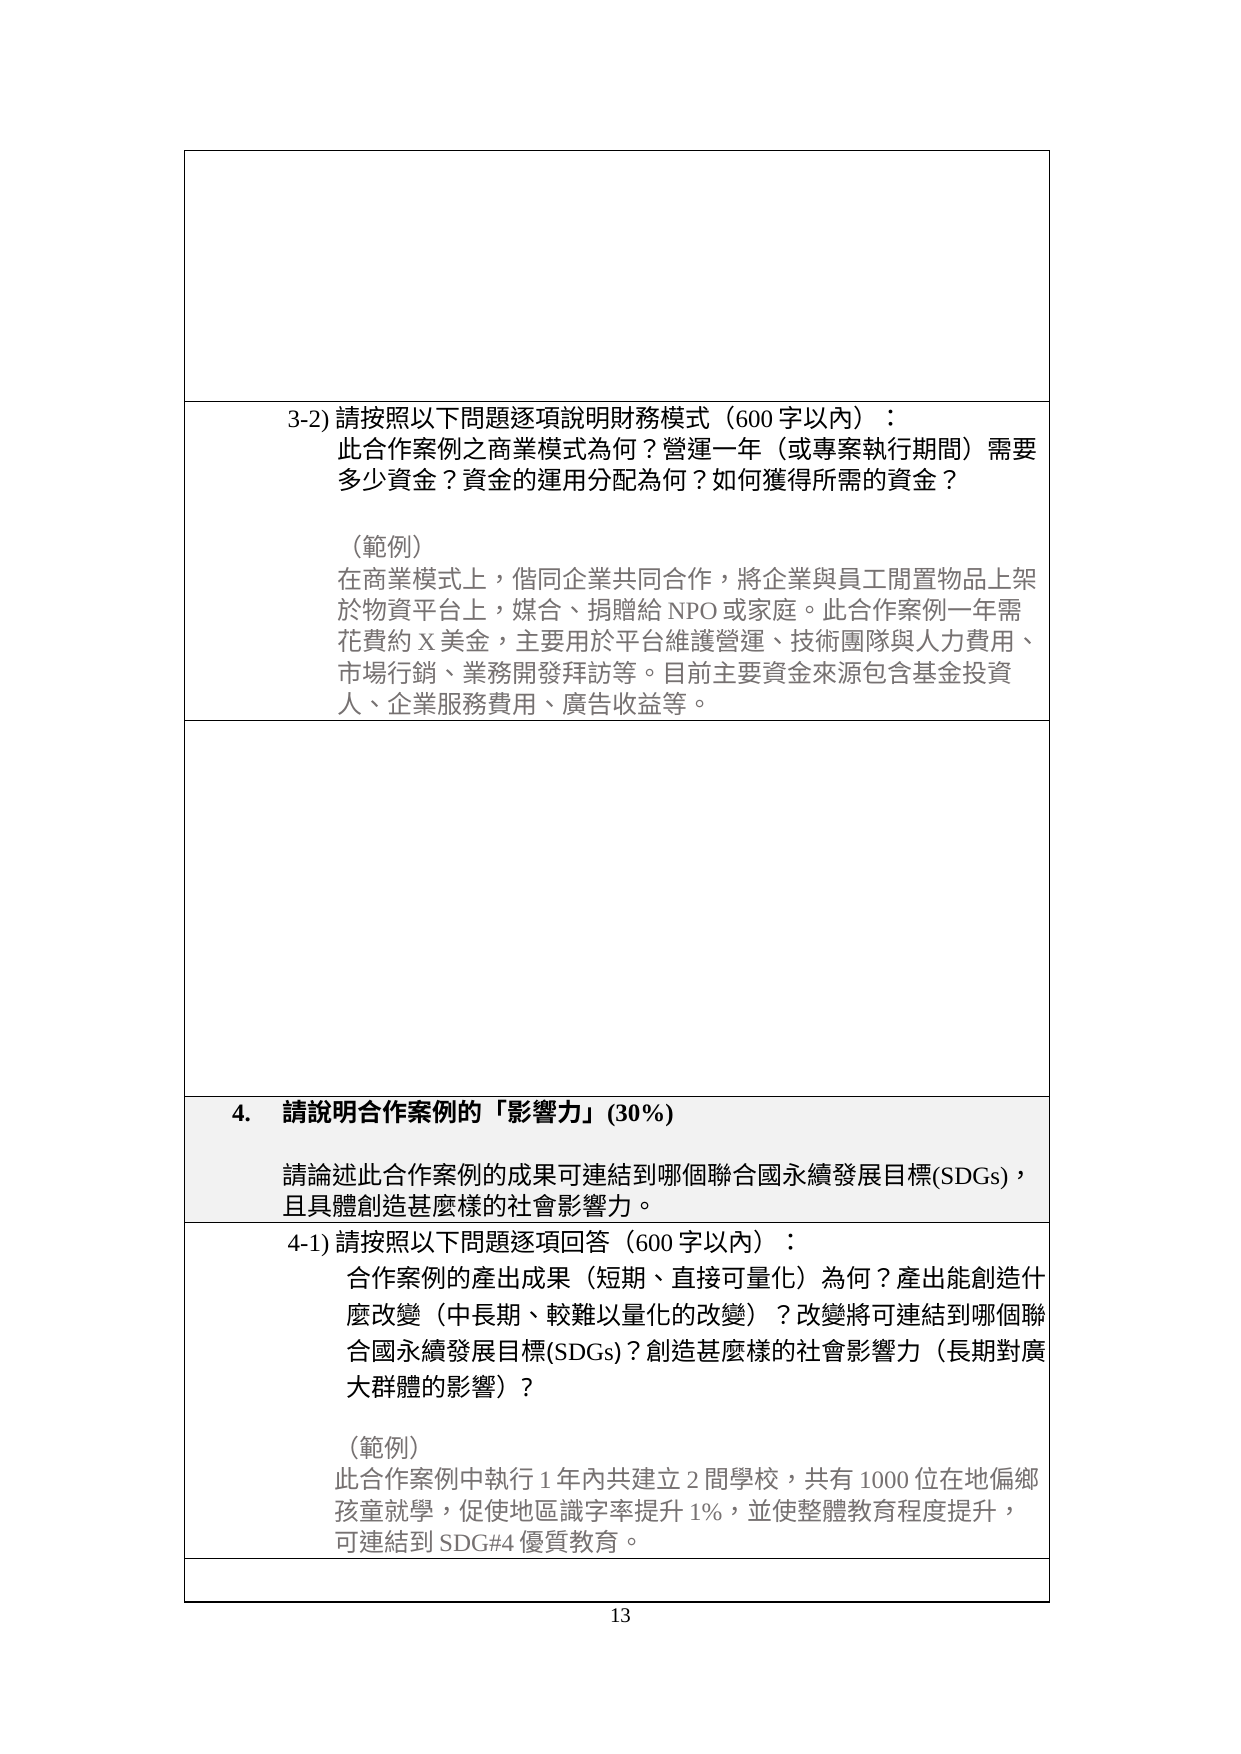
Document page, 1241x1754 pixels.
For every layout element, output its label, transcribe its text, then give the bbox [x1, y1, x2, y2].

table_cell 3-2) 請按照以下問題逐項說明財務模式（600字以內）： 此合作案例之商業模式為何？營運一年（或專案執行期間）需要多少資金？資金的運用分配為何？如何獲得所需的資金？ （範例） 在商業模式上，偕同企業共同合作，將企業與員工閒置物品上架於物資平台上，媒合、捐贈給NPO或家庭。此合作案例一年需花費約X美金，主要用於平台維護營運、技術團隊與人力費用、市場行銷、業務開發拜訪等。目前主要資金來源包含基金投資人、企業服務費用、廣告收益等。 [185, 402, 1049, 719]
table_cell 請說明合作案例的「影響力」(30%) 請論述此合作案例的成果可連結到哪個聯合國永續發展目標(SDGs)，且具體創造甚麼樣的社會影響力。 [185, 1097, 1049, 1222]
table_cell [185, 721, 1049, 1096]
table_cell 4-1) 請按照以下問題逐項回答（600字以內）： 合作案例的產出成果（短期、直接可量化）為何？產出能創造什麼改變（中長期、較難以量化的改變）？改變將可連結到哪個聯合國永續發展目標(SDGs)？創造甚麼樣的社會影響力（長期對廣大群體的影響）? （範例） 此合作案例中執行1年內共建立2間學校，共有1000位在地偏鄉孩童就學，促使地區識字率提升1%，並使整體教育程度提升，可連結到SDG#4優質教育。 [185, 1223, 1049, 1558]
table_cell [185, 1559, 1049, 1601]
table_cell [185, 151, 1049, 401]
